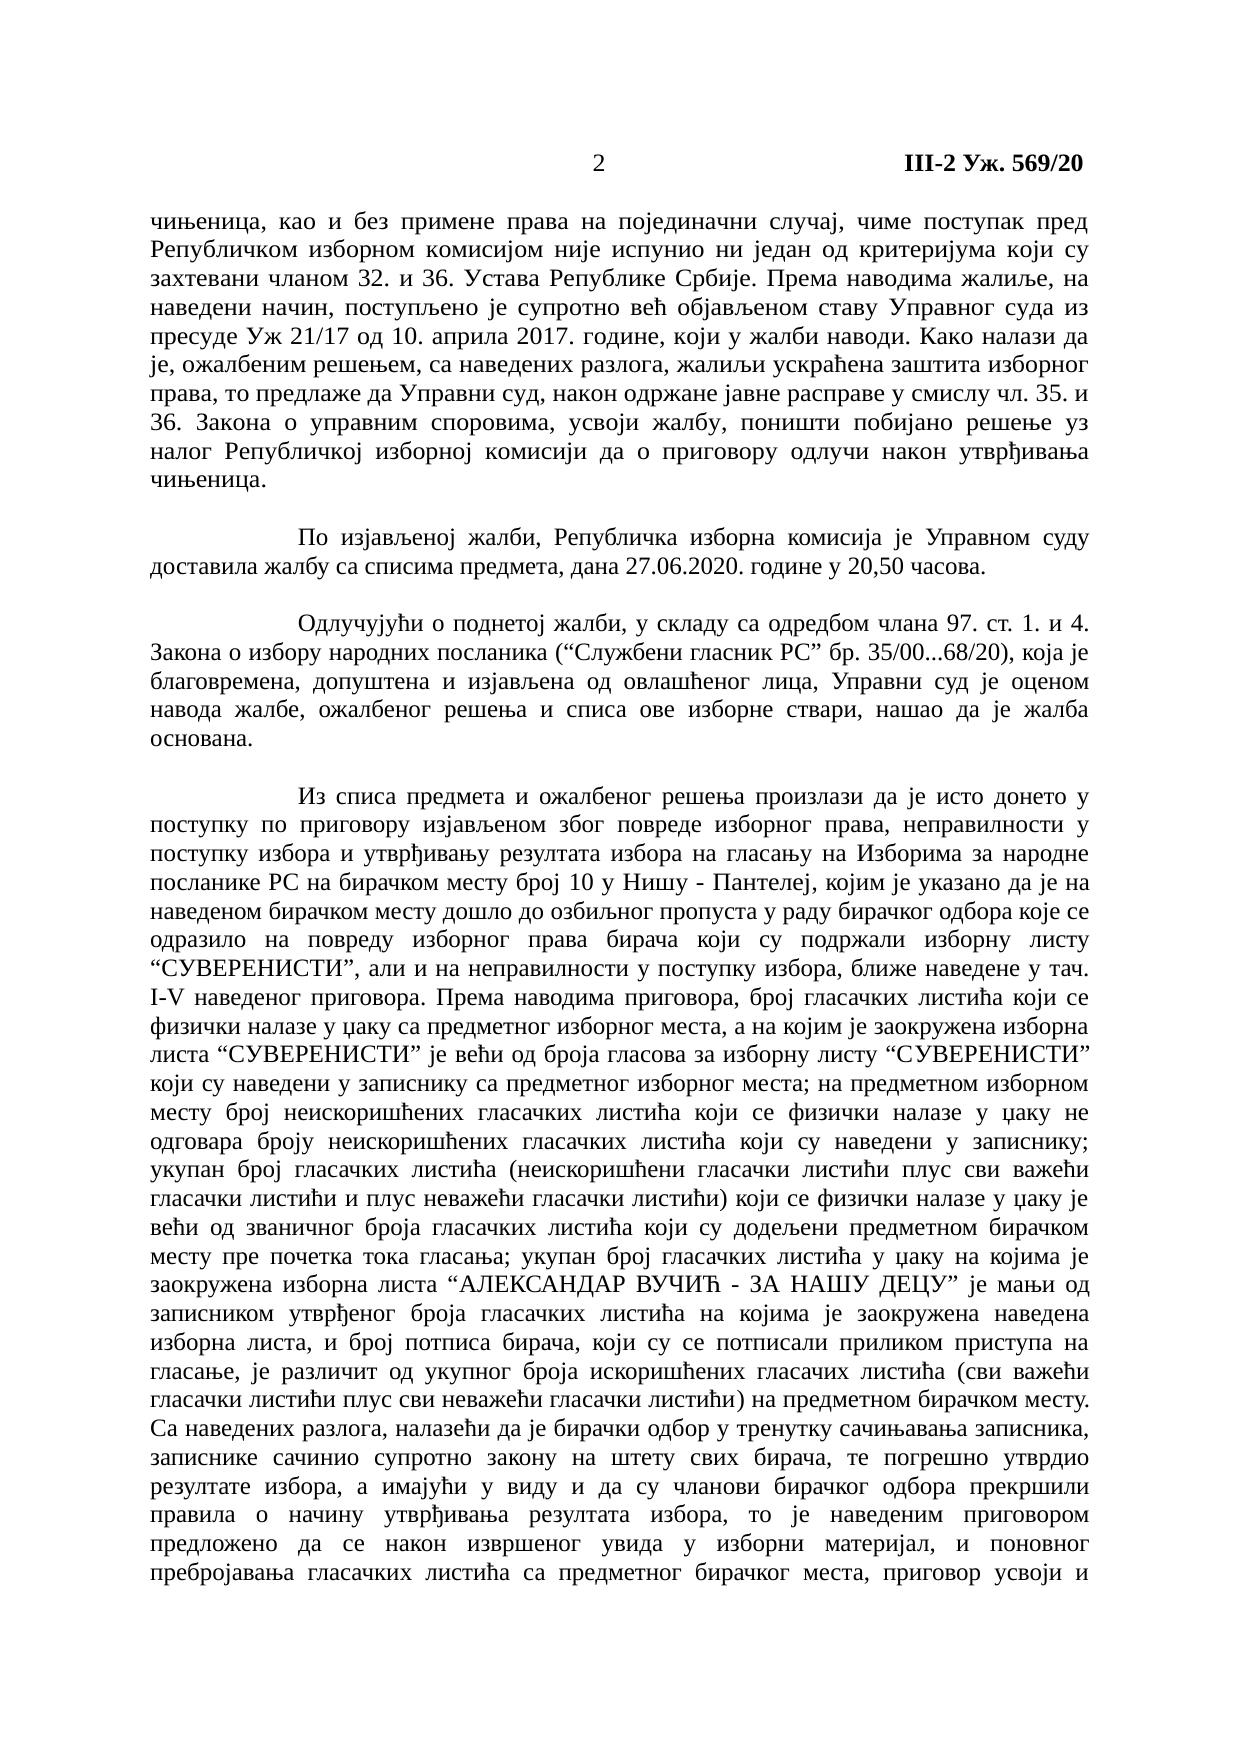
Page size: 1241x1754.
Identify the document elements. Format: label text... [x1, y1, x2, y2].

text По изјављеној жалби, Републичка изборна комисија је Управном суду доставила жалбу са списима предмета, дана 27.06.2020. године у 20,50 часова. [150, 522, 1090, 579]
text Из списа предмета и ожалбеног решења произлази да је исто донето у поступку по приговору изјављеном због повреде изборног права, неправилности у поступку избора и утврђивању резултата избора на гласању на Изборима за народне посланике РС на бирачком месту број 10 у Нишу - Пантелеј, којим је указано да је на наведеном бирачком месту дошло до озбиљног пропуста у раду бирачког одбора које се одразило на повреду изборног права бирача који су подржали изборну листу “СУВЕРЕНИСТИ”, али и на неправилности у поступку избора, ближе наведене у тач. I-V наведеног приговора. Према наводима приговора, број гласачких листића који се физички налазе у џаку са предметног изборног места, а на којим је заокружена изборна листа “СУВЕРЕНИСТИ” је већи од броја гласова за изборну листу “СУВЕРЕНИСТИ” који су наведени у записнику са предметног изборног места; на предметном изборном месту број неискоришћених гласачких листића који се физички налазе у џаку не одговара броју неискоришћених гласачких листића који су наведени у записнику; укупан број гласачких листића (неискоришћени гласачки листићи плус сви важећи гласачки листићи и плус неважећи гласачки листићи) који се физички налазе у џаку је већи од званичног броја гласачких листића који су додељени предметном бирачком месту пре почетка тока гласања; укупан број гласачких листића у џаку на којима је заокружена изборна листа “АЛЕКСАНДАР ВУЧИЋ - ЗА НАШУ ДЕЦУ” је мањи од записником утврђеног броја гласачких листића на којима је заокружена наведена изборна листа, и број потписа бирача, који су се потписали приликом приступа на гласање, је различит од укупног броја искоришћених гласачих листића (сви важећи гласачки листићи плус сви неважећи гласачки листићи) на предметном бирачком месту. Са наведених разлога, налазећи да је бирачки одбор у тренутку сачињавања записника, записнике сачинио супротно закону на штету свих бирача, те погрешно утврдио резултате избора, а имајући у виду и да су чланови бирачког одбора прекршили правила о начину утврђивања резултата избора, то је наведеним приговором предложено да се након извршеног увида у изборни материјал, и поновног пребројавања гласачких листића са предметног бирачког места, приговор усвоји и [150, 781, 1090, 1586]
text чињеница, као и без примене права на појединачни случај, чиме поступак пред Републичком изборном комисијом није испунио ни један од критеријума који су захтевани чланом 32. и 36. Устава Републике Србије. Према наводима жалиље, на наведени начин, поступљено је супротно већ објављеном ставу Управног суда из пресуде Уж 21/17 од 10. априла 2017. године, који у жалби наводи. Како налази да је, ожалбеним решењем, са наведених разлога, жалиљи ускраћена заштита изборног права, то предлаже да Управни суд, након одржане јавне расправе у смислу чл. 35. и 36. Закона о управним споровима, усвоји жалбу, поништи побијано решење уз налог Републичкој изборној комисији да о приговору одлучи након утврђивања чињеница. [150, 206, 1090, 493]
text Одлучујући о поднетој жалби, у складу са одредбом члана 97. ст. 1. и 4. Закона о избору народних посланика (“Службени гласник РС” бр. 35/00...68/20), која је благовремена, допуштена и изјављена од овлашћеног лица, Управни суд је оценом навода жалбе, ожалбеног решења и списа ове изборне ствари, нашао да је жалба основана. [150, 608, 1090, 752]
